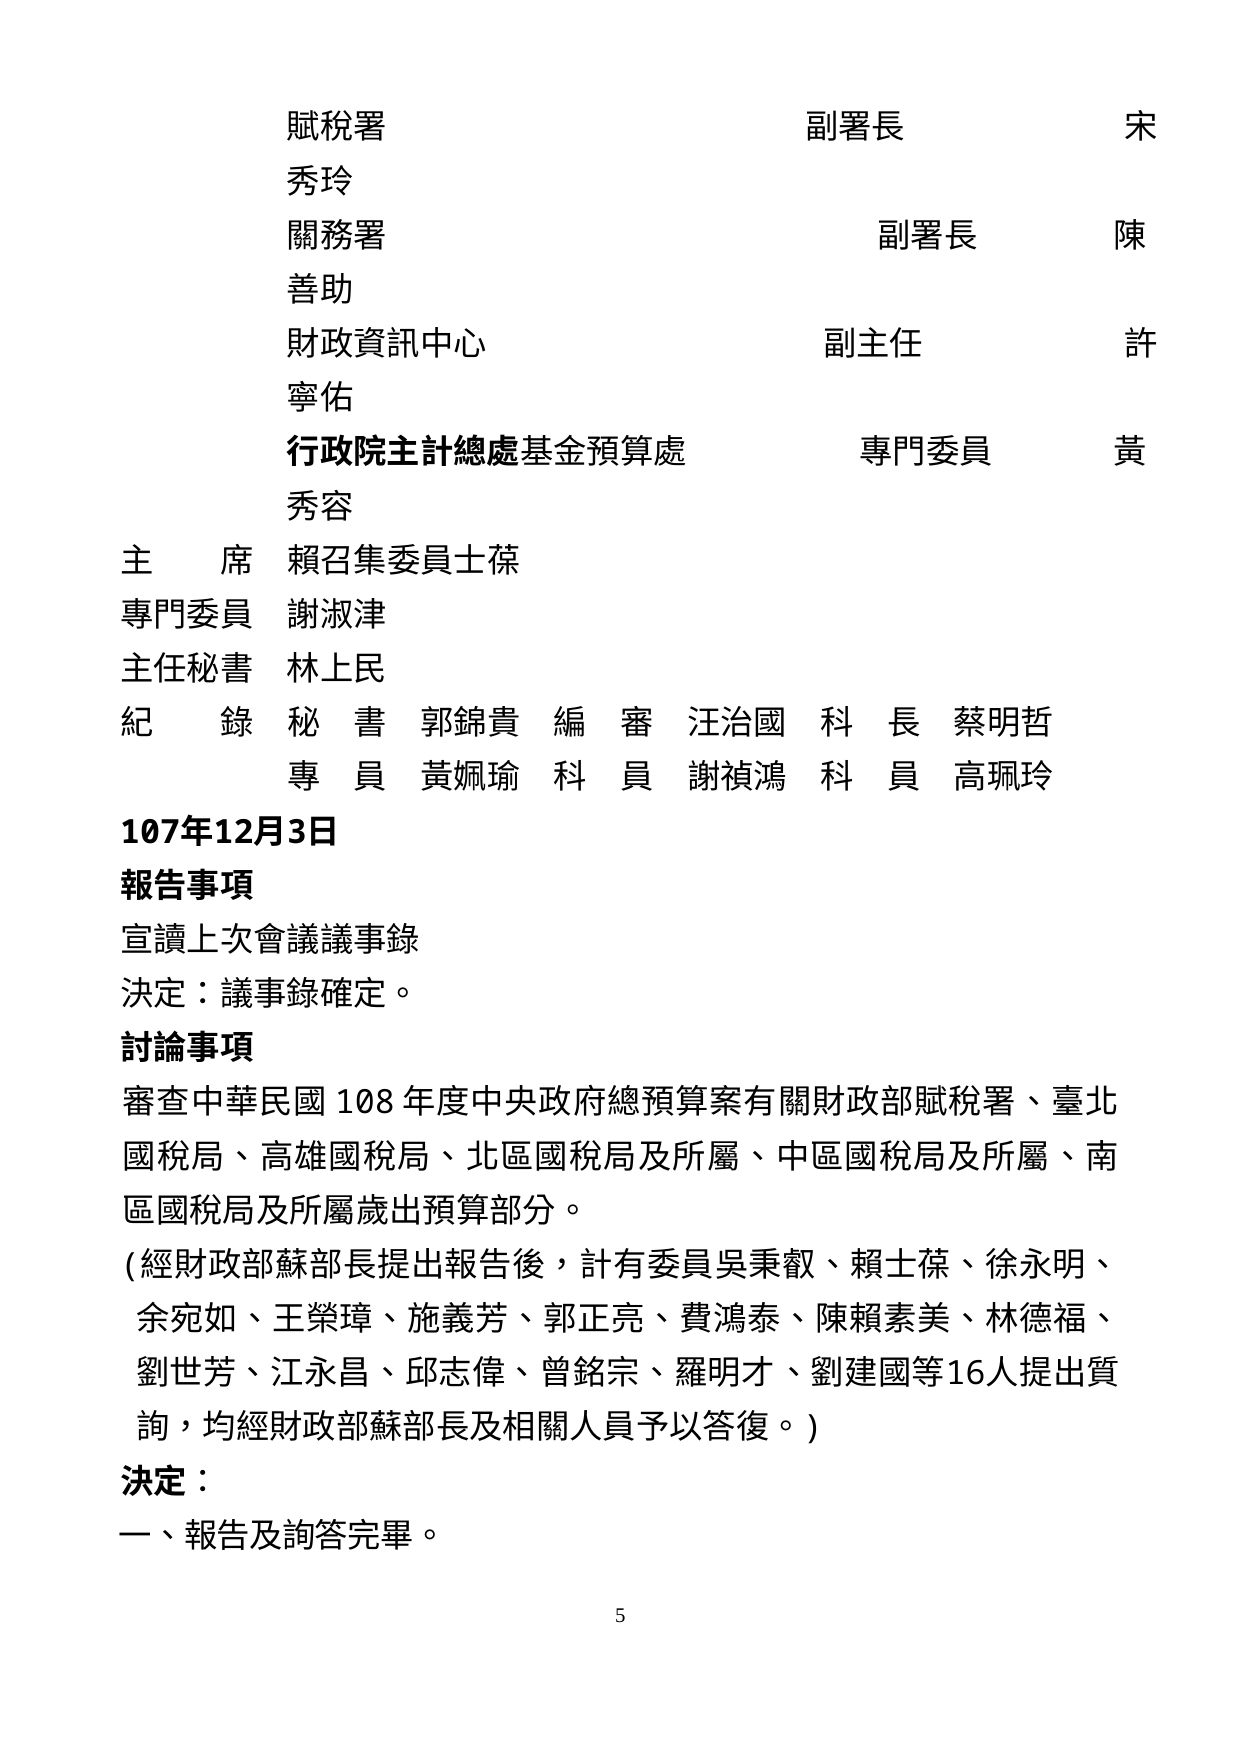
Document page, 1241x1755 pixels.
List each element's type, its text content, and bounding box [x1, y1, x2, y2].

text (經財政部蘇部長提出報告後，計有委員吳秉叡、賴士葆、徐永明、余宛如、王榮璋、施義芳、郭正亮、費鴻泰、陳賴素美、林德福、劉世芳、江永昌、邱志偉、曾銘宗、羅明才、劉建國等16人提出質詢，均經財政部蘇部長及相關人員予以答復。) [120, 1233, 1120, 1450]
text 決定：議事錄確定。 [120, 962, 1120, 1016]
text 宣讀上次會議議事錄 [120, 908, 1120, 962]
text 賦稅署 副署長 宋秀玲 [120, 96, 1158, 204]
text 決定： [120, 1450, 1120, 1504]
text 107年12月3日 [120, 800, 1120, 854]
text 行政院主計總處基金預算處 專門委員 黃秀容 [120, 421, 1158, 529]
text 審查中華民國108年度中央政府總預算案有關財政部賦稅署、臺北國稅局、高雄國稅局、北區國稅局及所屬、中區國稅局及所屬、南區國稅局及所屬歲出預算部分。 [122, 1071, 1120, 1233]
text 討論事項 [120, 1016, 1120, 1071]
text 專門委員 謝淑津 [120, 583, 1158, 637]
text 專 員 黃姵瑜 科 員 謝禎鴻 科 員 高珮玲 [120, 746, 1120, 800]
text 紀 錄 秘 書 郭錦貴 編 審 汪治國 科 長 蔡明哲 [120, 691, 1120, 746]
text 主 席 賴召集委員士葆 [120, 529, 1120, 583]
text 主任秘書 林上民 [120, 637, 1158, 691]
text 財政資訊中心 副主任 許寧佑 [120, 312, 1158, 421]
text 關務署 副署長 陳善助 [120, 204, 1158, 312]
text 一、報告及詢答完畢。 [118, 1504, 1120, 1558]
text 報告事項 [120, 854, 1120, 908]
